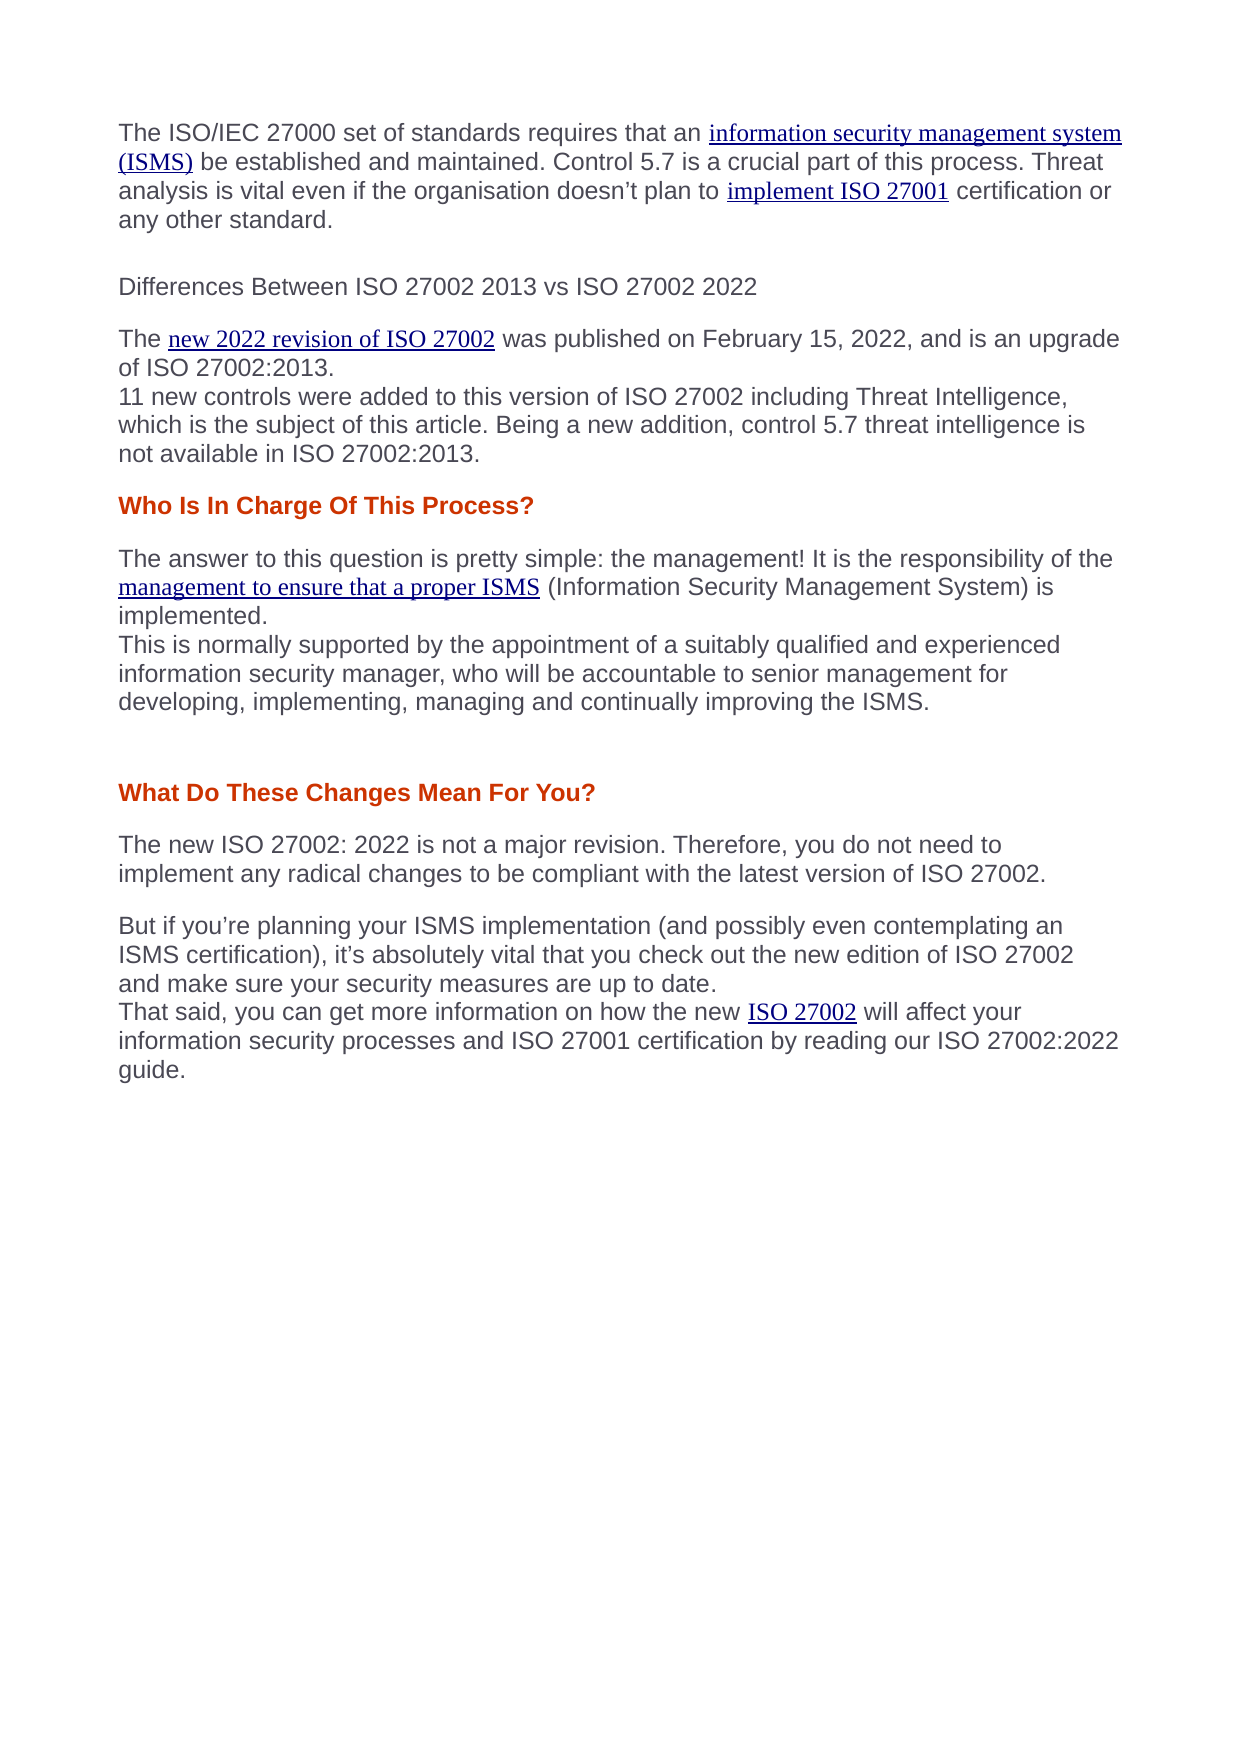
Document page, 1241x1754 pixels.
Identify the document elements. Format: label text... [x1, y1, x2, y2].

text The new ISO 27002: 2022 is not a major revision. Therefore, you do not need to implement any radical changes to be compliant with the latest version of ISO 27002. [118, 830, 1122, 888]
subtitle What Do These Changes Mean For You? [118, 739, 1122, 807]
text The new 2022 revision of ISO 27002 was published on February 15, 2022, and is an upgrade of ISO 27002:2013. [118, 324, 1122, 382]
text This is normally supported by the appointment of a suitably qualified and experienced information security manager, who will be accountable to senior management for developing, implementing, managing and continually improving the ISMS. [118, 630, 1122, 716]
text That said, you can get more information on how the new ISO 27002 will affect your information security processes and ISO 27001 certification by reading our ISO 27002:2022 guide. [118, 997, 1122, 1084]
text The ISO/IEC 27000 set of standards requires that an information security management system (ISMS) be established and maintained. Control 5.7 is a crucial part of this process. Threat analysis is vital even if the organisation doesn’t plan to implement ISO 27001 certification or any other standard. [118, 118, 1122, 233]
text But if you’re planning your ISMS implementation (and possibly even contemplating an ISMS certification), it’s absolutely vital that you check out the new edition of ISO 27002 and make sure your security measures are up to date. [118, 911, 1122, 997]
subtitle Differences Between ISO 27002 2013 vs ISO 27002 2022 [118, 233, 1122, 301]
text The answer to this question is pretty simple: the management! It is the responsibility of the management to ensure that a proper ISMS (Information Security Management System) is implemented. [118, 543, 1122, 630]
text 11 new controls were added to this version of ISO 27002 including Threat Intelligence, which is the subject of this article. Being a new addition, control 5.7 threat intelligence is not available in ISO 27002:2013. [118, 382, 1122, 468]
subtitle Who Is In Charge Of This Process? [118, 491, 1122, 520]
